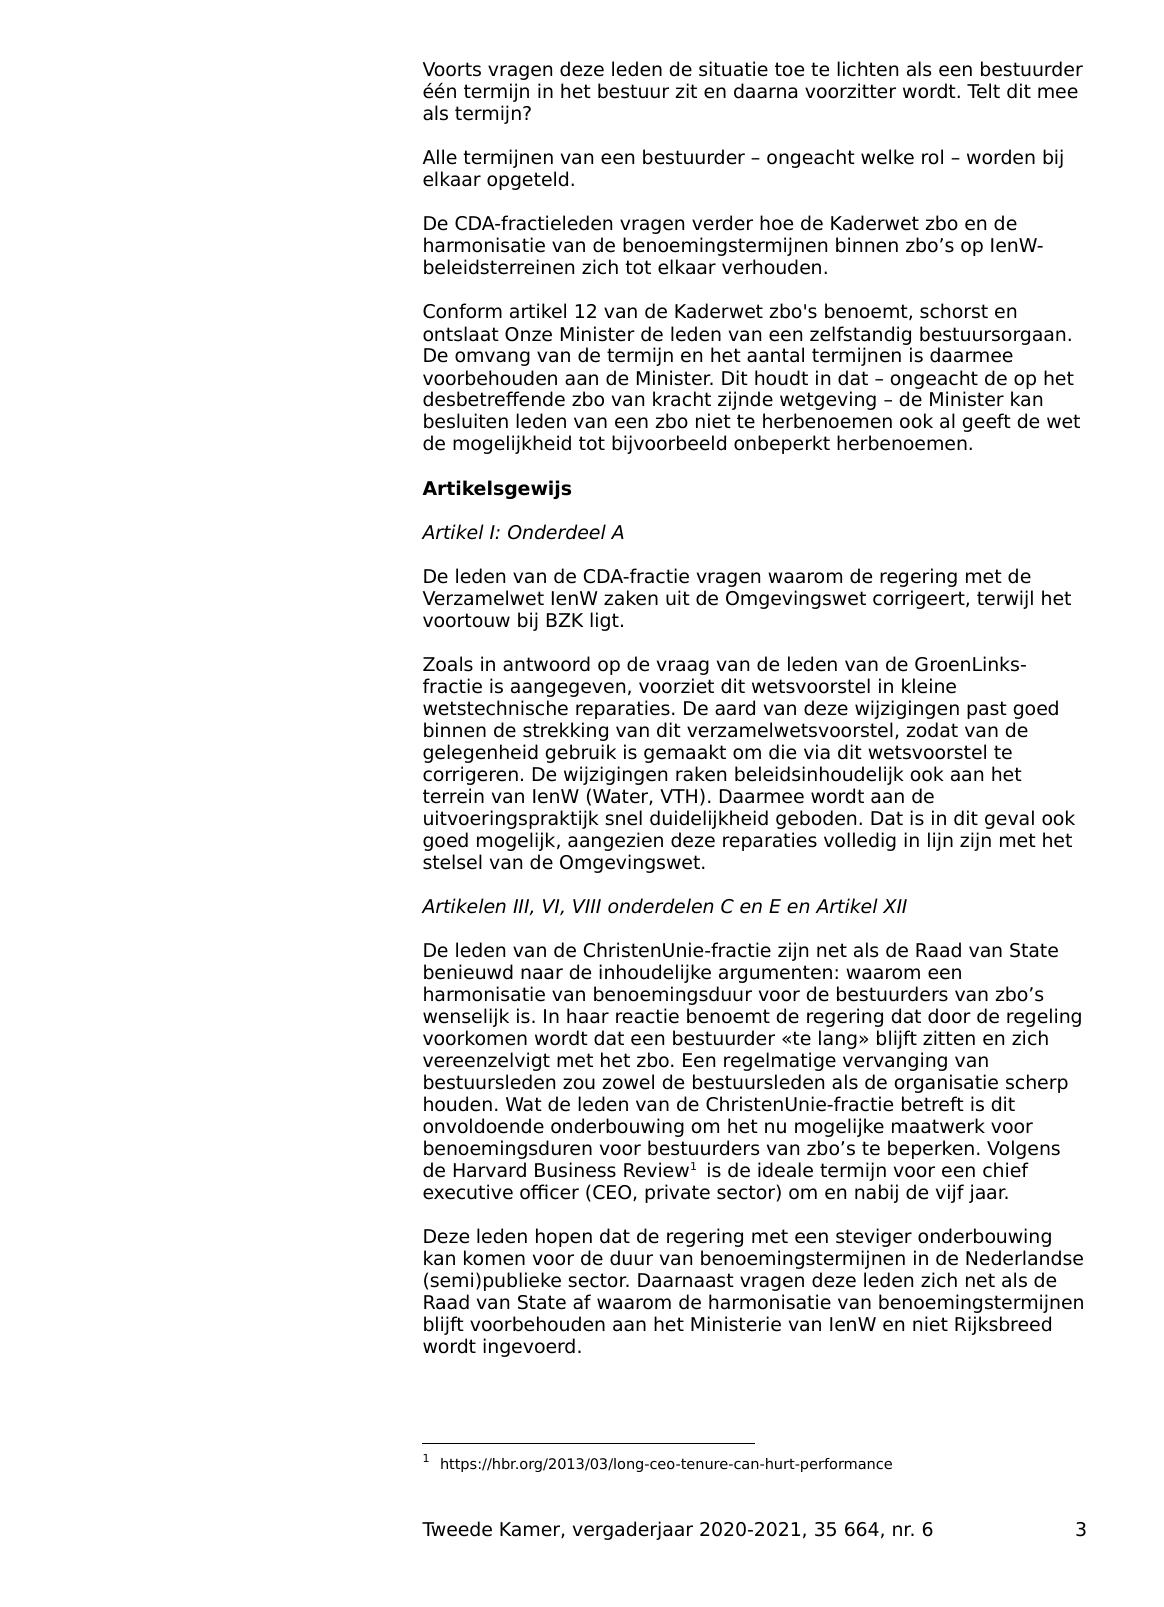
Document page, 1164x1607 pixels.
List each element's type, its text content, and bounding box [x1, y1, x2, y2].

text https://hbr.org/2013/03/long-ceo-tenure-can-hurt-performance [422, 1452, 1087, 1474]
text Alle termijnen van een bestuurder – ongeacht welke rol – worden bij elkaar opgeteld. [422, 147, 1087, 191]
text Voorts vragen deze leden de situatie toe te lichten als een bestuurder één termijn in het bestuur zit en daarna voorzitter wordt. Telt dit mee als termijn? [422, 59, 1087, 125]
text De CDA-fractieleden vragen verder hoe de Kaderwet zbo en de harmonisatie van de benoemingstermijnen binnen zbo’s op IenW-beleidsterreinen zich tot elkaar verhouden. [422, 213, 1087, 279]
text De leden van de CDA-fractie vragen waarom de regering met de Verzamelwet IenW zaken uit de Omgevingswet corrigeert, terwijl het voortouw bij BZK ligt. [422, 566, 1087, 632]
text Conform artikel 12 van de Kaderwet zbo's benoemt, schorst en ontslaat Onze Minister de leden van een zelfstandig bestuursorgaan. De omvang van de termijn en het aantal termijnen is daarmee voorbehouden aan de Minister. Dit houdt in dat – ongeacht de op het desbetreffende zbo van kracht zijnde wetgeving – de Minister kan besluiten leden van een zbo niet te herbenoemen ook al geeft de wet de mogelijkheid tot bijvoorbeeld onbeperkt herbenoemen. [422, 301, 1087, 455]
text Zoals in antwoord op de vraag van de leden van de GroenLinks-fractie is aangegeven, voorziet dit wetsvoorstel in kleine wetstechnische reparaties. De aard van deze wijzigingen past goed binnen de strekking van dit verzamelwetsvoorstel, zodat van de gelegenheid gebruik is gemaakt om die via dit wetsvoorstel te corrigeren. De wijzigingen raken beleidsinhoudelijk ook aan het terrein van IenW (Water, VTH). Daarmee wordt aan de uitvoeringspraktijk snel duidelijkheid geboden. Dat is in dit geval ook goed mogelijk, aangezien deze reparaties volledig in lijn zijn met het stelsel van de Omgevingswet. [422, 654, 1087, 874]
subtitle Artikel I: Onderdeel A [422, 522, 1087, 544]
subtitle Artikelsgewijs [422, 477, 1087, 499]
text De leden van de ChristenUnie-fractie zijn net als de Raad van State benieuwd naar de inhoudelijke argumenten: waarom een harmonisatie van benoemingsduur voor de bestuurders van zbo’s wenselijk is. In haar reactie benoemt de regering dat door de regeling voorkomen wordt dat een bestuurder «te lang» blijft zitten en zich vereenzelvigt met het zbo. Een regelmatige vervanging van bestuursleden zou zowel de bestuursleden als de organisatie scherp houden. Wat de leden van de ChristenUnie-fractie betreft is dit onvoldoende onderbouwing om het nu mogelijke maatwerk voor benoemingsduren voor bestuurders van zbo’s te beperken. Volgens de Harvard Business Review is de ideale termijn voor een chief executive officer (CEO, private sector) om en nabij de vijf jaar. [422, 940, 1087, 1204]
text Deze leden hopen dat de regering met een steviger onderbouwing kan komen voor de duur van benoemingstermijnen in de Nederlandse (semi)publieke sector. Daarnaast vragen deze leden zich net als de Raad van State af waarom de harmonisatie van benoemingstermijnen blijft voorbehouden aan het Ministerie van IenW en niet Rijksbreed wordt ingevoerd. [422, 1226, 1087, 1358]
subtitle Artikelen III, VI, VIII onderdelen C en E en Artikel XII [422, 896, 1087, 918]
